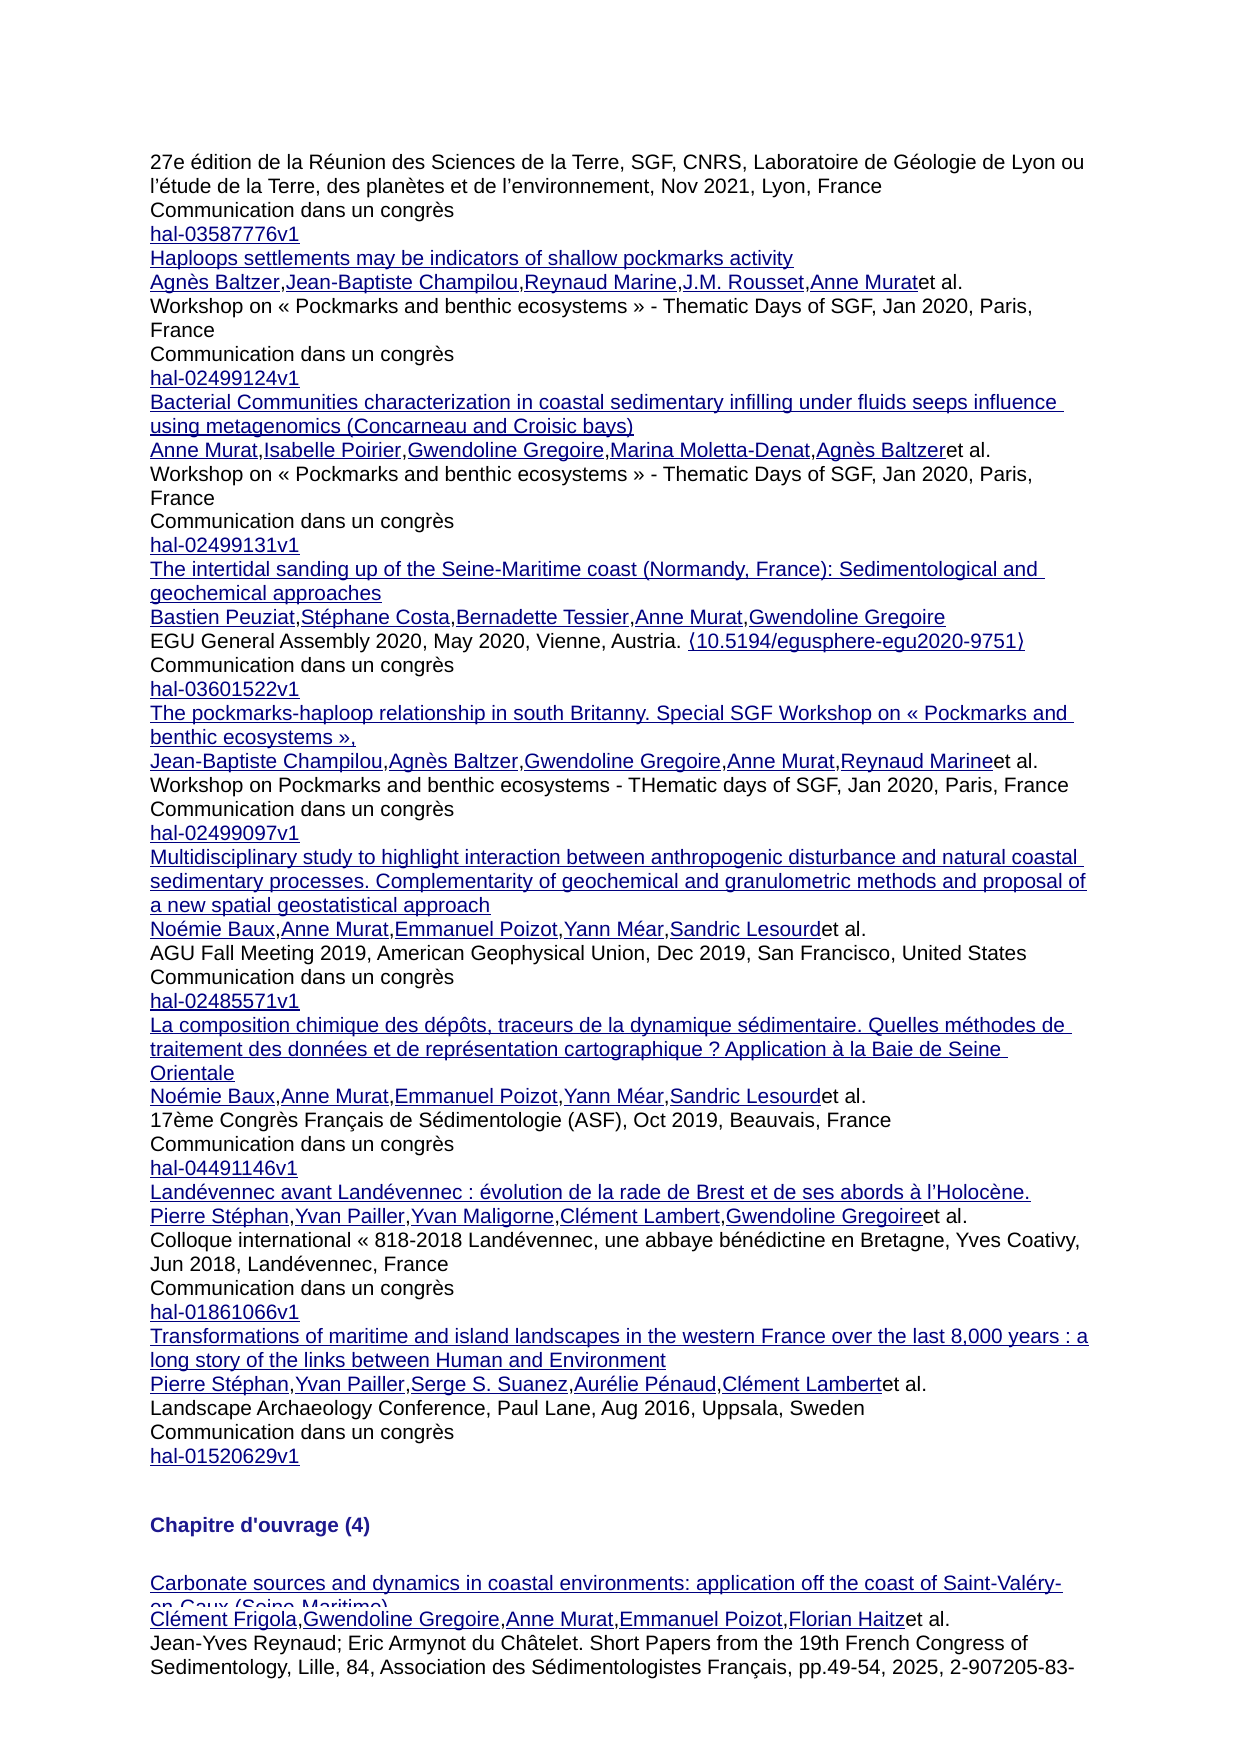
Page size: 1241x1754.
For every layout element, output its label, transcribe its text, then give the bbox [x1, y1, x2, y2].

table_cell 27e édition de la Réunion des Sciences de la Terre, SGF, CNRS, Laboratoire de Géologie de Lyon ou l’étude de la Terre, des planètes et de l’environnement, Nov 2021, Lyon, France Communication dans un congrès hal-03587776v1 [150, 150, 1090, 246]
subtitle Chapitre d'ouvrage (4) [150, 1512, 1090, 1536]
table_cell Multidisciplinary study to highlight interaction between anthropogenic disturbance and natural coastal sedimentary processes. Complementarity of geochemical and granulometric methods and proposal of a new spatial geostatistical approach Noémie Baux,Anne Murat,Emmanuel Poizot,Yann Méar,Sandric Lesourdet al. AGU Fall Meeting 2019, American Geophysical Union, Dec 2019, San Francisco, United States Communication dans un congrès hal-02485571v1 [150, 845, 1090, 1012]
table_cell Landévennec avant Landévennec : évolution de la rade de Brest et de ses abords à l’Holocène. Pierre Stéphan,Yvan Pailler,Yvan Maligorne,Clément Lambert,Gwendoline Gregoireet al. Colloque international « 818-2018 Landévennec, une abbaye bénédictine en Bretagne, Yves Coativy, Jun 2018, Landévennec, France Communication dans un congrès hal-01861066v1 [150, 1180, 1090, 1324]
table_cell Transformations of maritime and island landscapes in the western France over the last 8,000 years : a long story of the links between Human and Environment Pierre Stéphan,Yvan Pailler,Serge S. Suanez,Aurélie Pénaud,Clément Lambertet al. Landscape Archaeology Conference, Paul Lane, Aug 2016, Uppsala, Sweden Communication dans un congrès hal-01520629v1 [150, 1324, 1090, 1468]
table_cell La composition chimique des dépôts, traceurs de la dynamique sédimentaire. Quelles méthodes de traitement des données et de représentation cartographique ? Application à la Baie de Seine Orientale Noémie Baux,Anne Murat,Emmanuel Poizot,Yann Méar,Sandric Lesourdet al. 17ème Congrès Français de Sédimentologie (ASF), Oct 2019, Beauvais, France Communication dans un congrès hal-04491146v1 [150, 1013, 1090, 1180]
table_cell The intertidal sanding up of the Seine-Maritime coast (Normandy, France): Sedimentological and geochemical approaches Bastien Peuziat,Stéphane Costa,Bernadette Tessier,Anne Murat,Gwendoline Gregoire EGU General Assembly 2020, May 2020, Vienne, Austria. ⟨10.5194/egusphere-egu2020-9751⟩ Communication dans un congrès hal-03601522v1 [150, 557, 1090, 701]
table_cell Haploops settlements may be indicators of shallow pockmarks activity Agnès Baltzer,Jean-Baptiste Champilou,Reynaud Marine,J.M. Rousset,Anne Muratet al. Workshop on « Pockmarks and benthic ecosystems » - Thematic Days of SGF, Jan 2020, Paris, France Communication dans un congrès hal-02499124v1 [150, 246, 1090, 389]
table_header Carbonate sources and dynamics in coastal environments: application off the coast of Saint-Valéry-en-Caux (Seine-Maritime) Clément Frigola,Gwendoline Gregoire,Anne Murat,Emmanuel Poizot,Florian Haitzet al. Jean-Yves Reynaud; Eric Armynot du Châtelet. Short Papers from the 19th French Congress of Sedimentology, Lille, 84, Association des Sédimentologistes Français, pp.49-54, 2025, 2-907205-83- [150, 1571, 1090, 1679]
table_cell The pockmarks-haploop relationship in south Britanny. Special SGF Workshop on « Pockmarks and benthic ecosystems », Jean-Baptiste Champilou,Agnès Baltzer,Gwendoline Gregoire,Anne Murat,Reynaud Marineet al. Workshop on Pockmarks and benthic ecosystems - THematic days of SGF, Jan 2020, Paris, France Communication dans un congrès hal-02499097v1 [150, 701, 1090, 845]
table_cell Bacterial Communities characterization in coastal sedimentary infilling under fluids seeps influence using metagenomics (Concarneau and Croisic bays) Anne Murat,Isabelle Poirier,Gwendoline Gregoire,Marina Moletta-Denat,Agnès Baltzeret al. Workshop on « Pockmarks and benthic ecosystems » - Thematic Days of SGF, Jan 2020, Paris, France Communication dans un congrès hal-02499131v1 [150, 390, 1090, 557]
